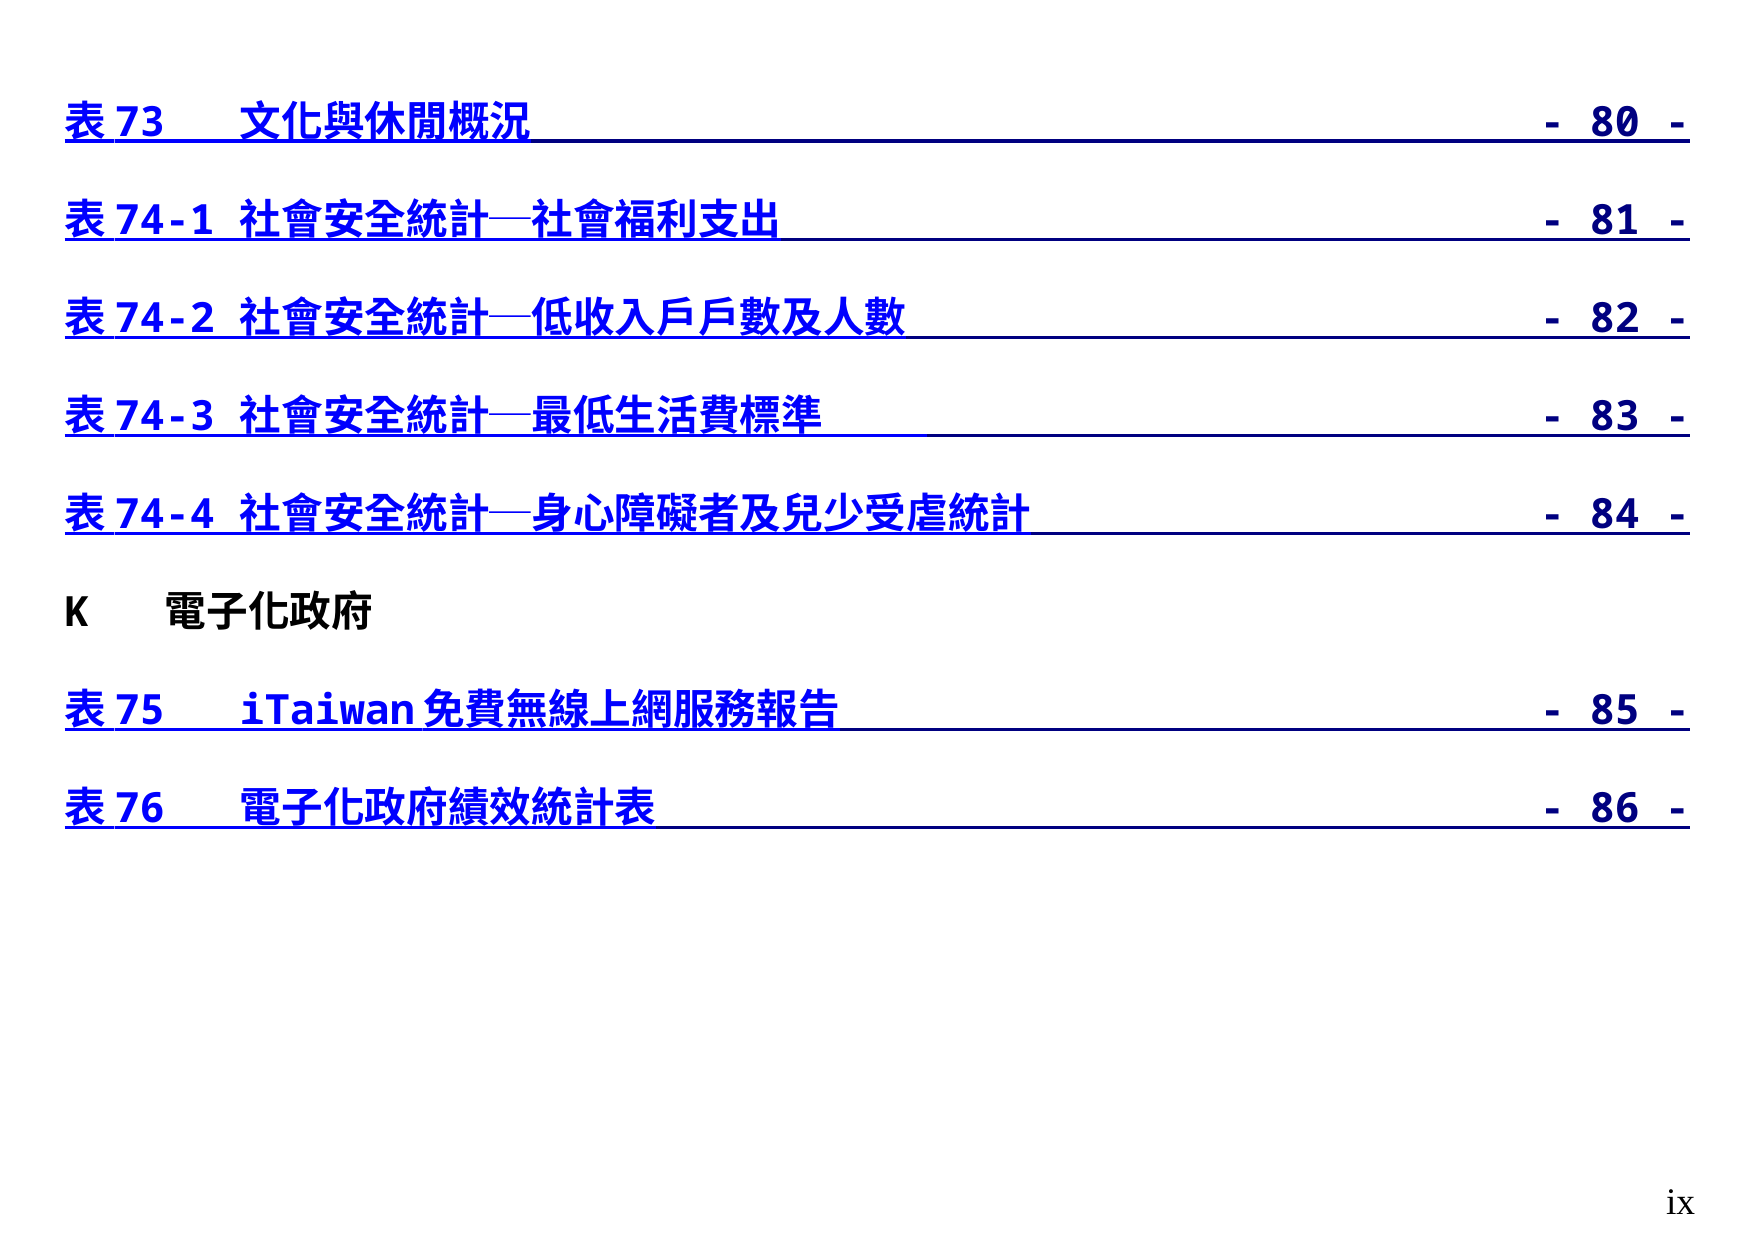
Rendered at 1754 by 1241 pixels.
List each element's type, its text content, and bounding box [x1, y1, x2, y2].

text 表76 電子化政府績效統計表 - 86 - [64, 774, 1689, 826]
text [64, 337, 1689, 344]
text 表75 iTaiwan免費無線上網服務報告 - 85 - [64, 676, 1689, 728]
text [64, 140, 1689, 148]
text K 電子化政府 [64, 578, 1689, 638]
text [64, 239, 1689, 246]
text 表74-4 社會安全統計─身心障礙者及兒少受虐統計 - 84 - [64, 480, 1689, 532]
text [64, 827, 1689, 834]
text [64, 435, 1689, 442]
text [64, 729, 1689, 737]
text [64, 533, 1689, 541]
text 表74-3 社會安全統計─最低生活費標準 - 83 - [64, 382, 1689, 434]
text 表74-2 社會安全統計─低收入戶戶數及人數 - 82 - [64, 284, 1689, 336]
text 表73 文化與休閒概況 - 80 - [64, 88, 1689, 139]
text 表74-1 社會安全統計─社會福利支出 - 81 - [64, 186, 1689, 238]
